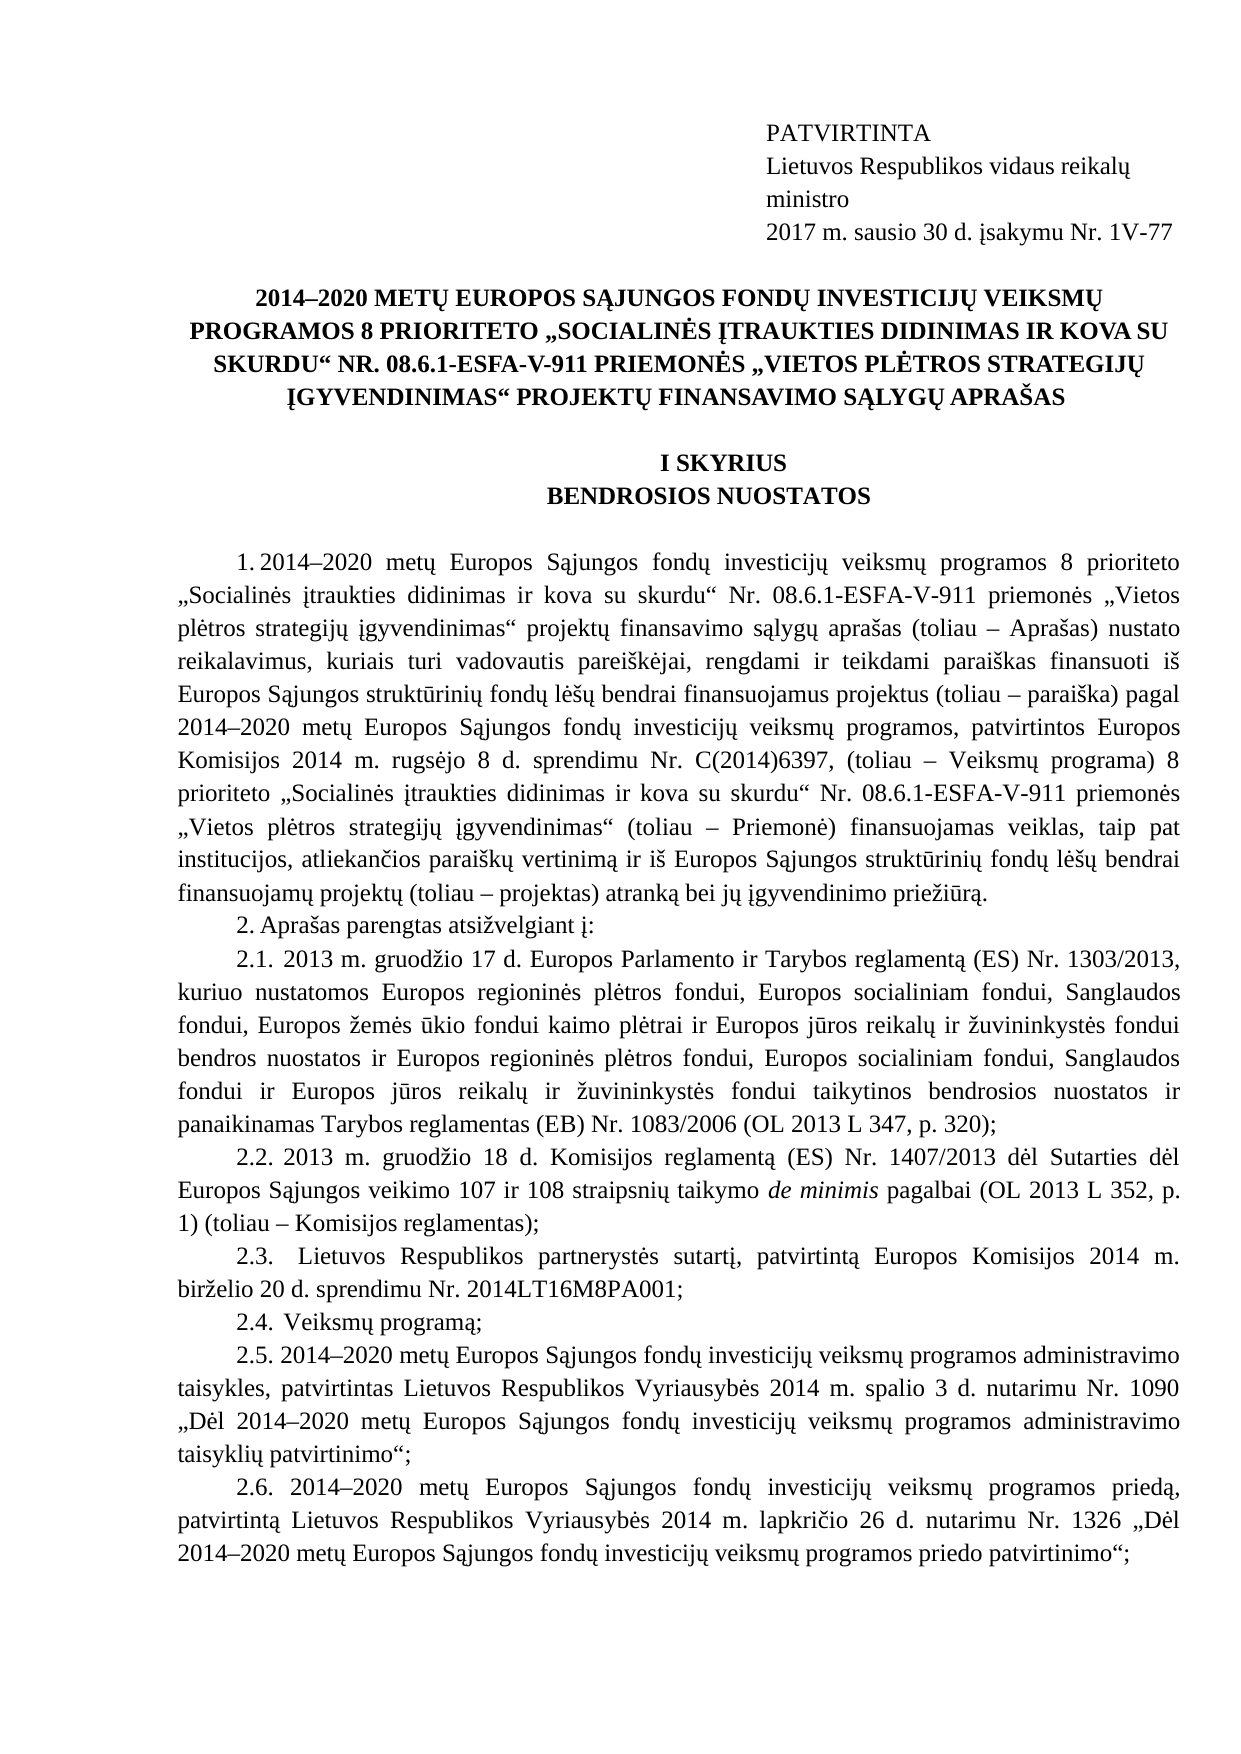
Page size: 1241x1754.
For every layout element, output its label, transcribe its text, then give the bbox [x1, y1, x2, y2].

text 2.6. 2014–2020 metų Europos Sąjungos fondų investicijų veiksmų programos priedą, patvirtintą Lietuvos Respublikos Vyriausybės 2014 m. lapkričio 26 d. nutarimu Nr. 1326 „Dėl 2014–2020 metų Europos Sąjungos fondų investicijų veiksmų programos priedo patvirtinimo“; [177, 1472, 1181, 1567]
text 1. 2014–2020 metų Europos Sąjungos fondų investicijų veiksmų programos 8 prioriteto „Socialinės įtraukties didinimas ir kova su skurdu“ Nr. 08.6.1-ESFA-V-911 priemonės „Vietos plėtros strategijų įgyvendinimas“ projektų finansavimo sąlygų aprašas (toliau – Aprašas) nustato reikalavimus, kuriais turi vadovautis pareiškėjai, rengdami ir teikdami paraiškas finansuoti iš Europos Sąjungos struktūrinių fondų lėšų bendrai finansuojamus projektus (toliau – paraiška) pagal 2014–2020 metų Europos Sąjungos fondų investicijų veiksmų programos, patvirtintos Europos Komisijos 2014 m. rugsėjo 8 d. sprendimu Nr. C(2014)6397, (toliau – Veiksmų programa) 8 prioriteto „Socialinės įtraukties didinimas ir kova su skurdu“ Nr. 08.6.1-ESFA-V-911 priemonės „Vietos plėtros strategijų įgyvendinimas“ (toliau – Priemonė) finansuojamas veiklas, taip pat institucijos, atliekančios paraiškų vertinimą ir iš Europos Sąjungos struktūrinių fondų lėšų bendrai finansuojamų projektų (toliau – projektas) atranką bei jų įgyvendinimo priežiūrą. [177, 547, 1181, 906]
text BENDROSIOS NUOSTATOS [177, 481, 1181, 510]
text 2.3. Lietuvos Respublikos partnerystės sutartį, patvirtintą Europos Komisijos 2014 m. birželio 20 d. sprendimu Nr. 2014LT16M8PA001; [177, 1241, 1181, 1303]
text 2.4. Veiksmų programą; [177, 1307, 1181, 1336]
text Lietuvos Respublikos vidaus reikalų ministro [766, 151, 1181, 213]
text 2014–2020 METŲ EUROPOS SĄJUNGOS FONDŲ INVESTICIJŲ VEIKSMŲ PROGRAMOS 8 PRIORITETO „SOCIALINĖS ĮTRAUKTIES DIDINIMAS IR KOVA SU SKURDU“ NR. 08.6.1-ESFA-V-911 PRIEMONĖS „VIETOS PLĖTROS STRATEGIJŲ ĮGYVENDINIMAS“ PROJEKTŲ FINANSAVIMO SĄLYGŲ APRAŠAS [177, 283, 1181, 411]
text 2. Aprašas parengtas atsižvelgiant į: [177, 911, 1181, 939]
text 2.2. 2013 m. gruodžio 18 d. Komisijos reglamentą (ES) Nr. 1407/2013 dėl Sutarties dėl Europos Sąjungos veikimo 107 ir 108 straipsnių taikymo de minimis pagalbai (OL 2013 L 352, p. 1) (toliau – Komisijos reglamentas); [177, 1142, 1181, 1237]
text PATVIRTINTA [766, 118, 1181, 147]
text 2017 m. sausio 30 d. įsakymu Nr. 1V-77 [766, 217, 1181, 246]
text I SKYRIUS [177, 448, 1181, 477]
text 2.1. 2013 m. gruodžio 17 d. Europos Parlamento ir Tarybos reglamentą (ES) Nr. 1303/2013, kuriuo nustatomos Europos regioninės plėtros fondui, Europos socialiniam fondui, Sanglaudos fondui, Europos žemės ūkio fondui kaimo plėtrai ir Europos jūros reikalų ir žuvininkystės fondui bendros nuostatos ir Europos regioninės plėtros fondui, Europos socialiniam fondui, Sanglaudos fondui ir Europos jūros reikalų ir žuvininkystės fondui taikytinos bendrosios nuostatos ir panaikinamas Tarybos reglamentas (EB) Nr. 1083/2006 (OL 2013 L 347, p. 320); [177, 944, 1181, 1137]
text 2.5. 2014–2020 metų Europos Sąjungos fondų investicijų veiksmų programos administravimo taisykles, patvirtintas Lietuvos Respublikos Vyriausybės 2014 m. spalio 3 d. nutarimu Nr. 1090 „Dėl 2014–2020 metų Europos Sąjungos fondų investicijų veiksmų programos administravimo taisyklių patvirtinimo“; [177, 1340, 1181, 1468]
